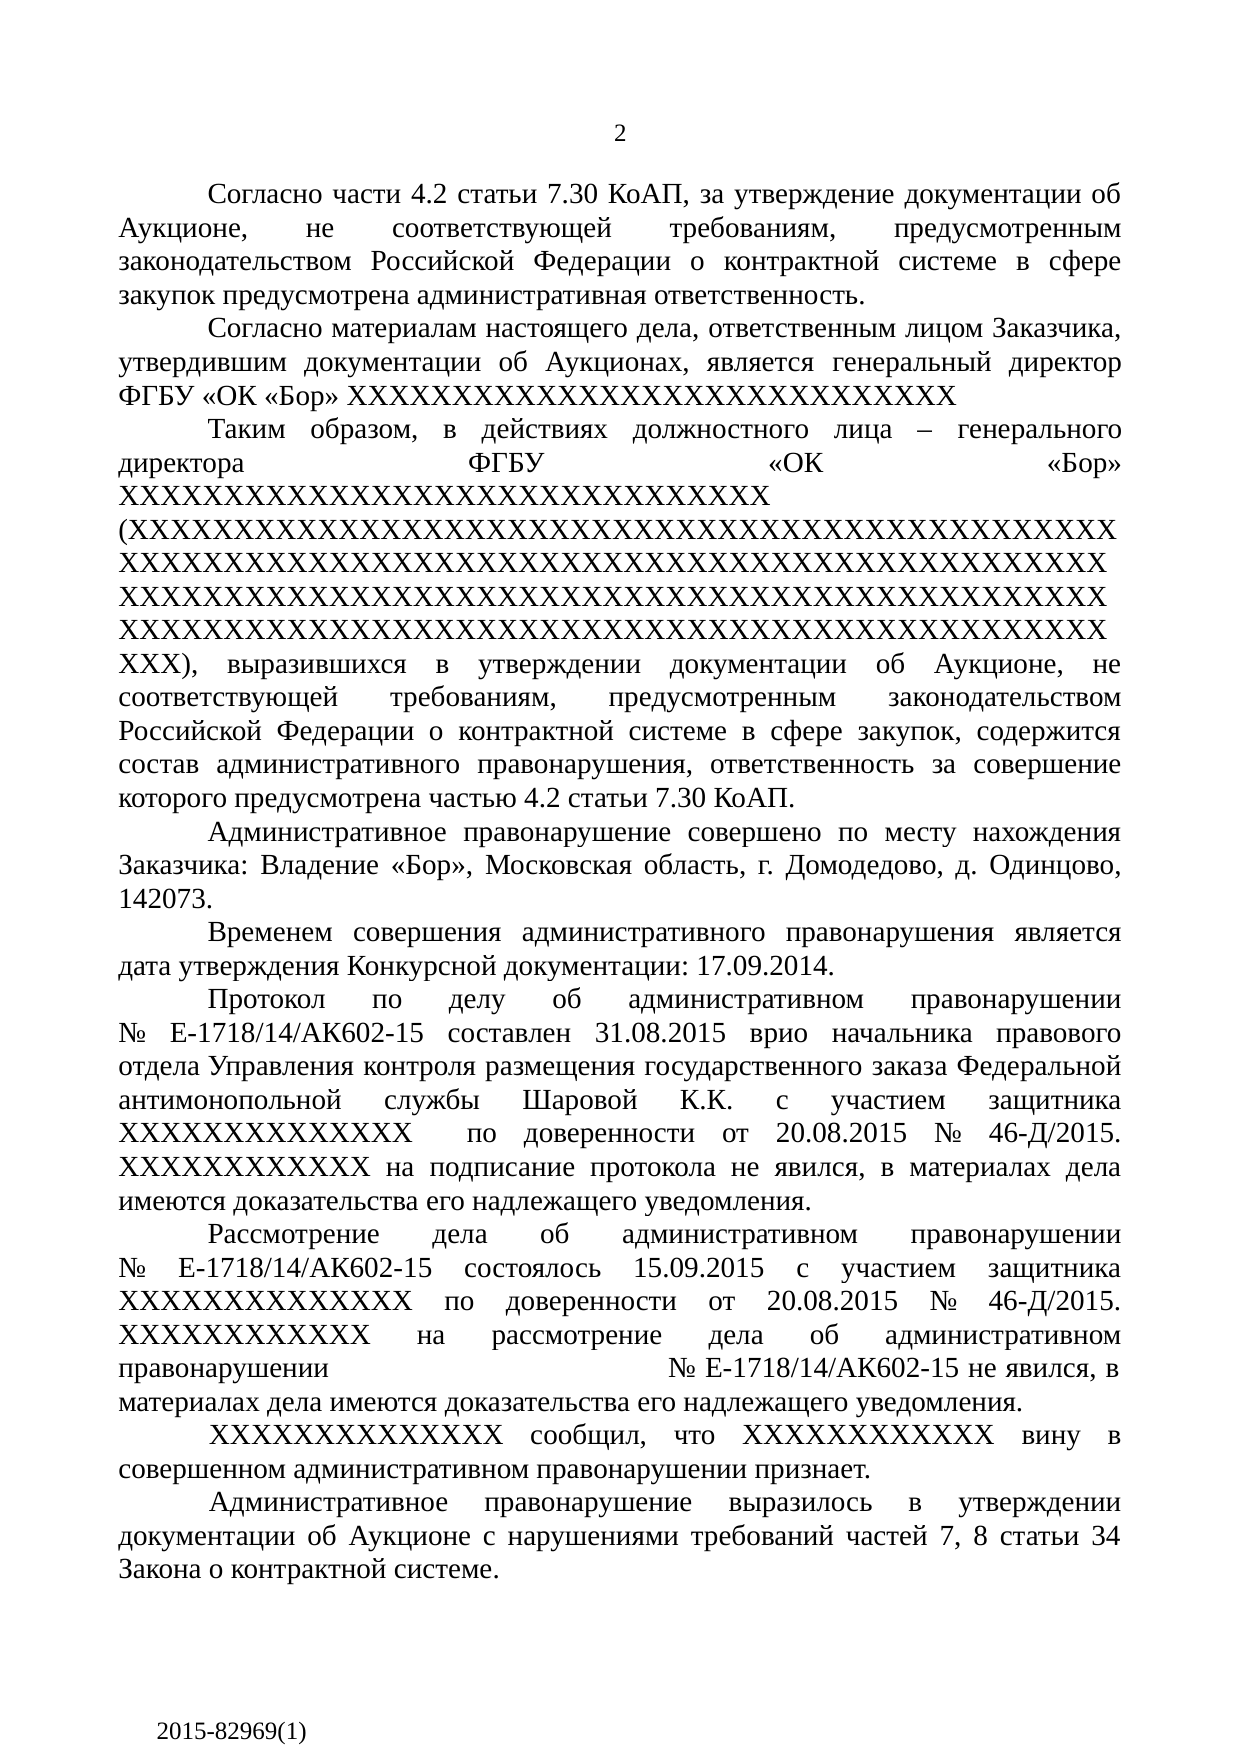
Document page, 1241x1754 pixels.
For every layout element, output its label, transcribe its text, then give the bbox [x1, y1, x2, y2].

text Протокол по делу об административном правонарушении № Е-1718/14/АК602-15 составлен 31.08.2015 врио начальника правового отдела Управления контроля размещения государственного заказа Федеральной антимонопольной службы Шаровой К.К. с участием защитника XXXXXXXXXXXXXX по доверенности от 20.08.2015 № 46-Д/2015. XXXXXXXXXXXX на подписание протокола не явился, в материалах дела имеются доказательства его надлежащего уведомления. [118, 981, 1122, 1216]
text Временем совершения административного правонарушения является дата утверждения Конкурсной документации: 17.09.2014. [118, 914, 1122, 981]
text Административное правонарушение совершено по месту нахождения Заказчика: Владение «Бор», Московская область, г. Домодедово, д. Одинцово, 142073. [118, 814, 1122, 914]
text Административное правонарушение выразилось в утверждении документации об Аукционе с нарушениями требований частей 7, 8 статьи 34 Закона о контрактной системе. [118, 1484, 1122, 1585]
text Таким образом, в действиях должностного лица – генерального директора ФГБУ «ОК «Бор» XXXXXXXXXXXXXXXXXXXXXXXXXXXXXXX (XXXXXXXXXXXXXXXXXXXXXXXXXXXXXXXXXXXXXXXXXXXXXXXXXXXXXXXXXXXXXXXXXXXXXXXXXXXXXXXXXXXXXXXXXXXXXXXXXXXXXXXXXXXXXXXXXXXXXXXXXXXXXXXXXXXXXXXXXXXXXXXXXXXXXXXXXXXXXXXXXXXXXXXXXXXXXXXXXXXXXXXXXXXXXXX), выразившихся в утверждении документации об Аукционе, не соответствующей требованиям, предусмотренным законодательством Российской Федерации о контрактной системе в сфере закупок, содержится состав административного правонарушения, ответственность за совершение которого предусмотрена частью 4.2 статьи 7.30 КоАП. [118, 411, 1122, 814]
text XXXXXXXXXXXXXX сообщил, что XXXXXXXXXXXX вину в совершенном административном правонарушении признает. [118, 1417, 1122, 1484]
text Рассмотрение дела об административном правонарушении № Е-1718/14/АК602-15 состоялось 15.09.2015 с участием защитника XXXXXXXXXXXXXX по доверенности от 20.08.2015 № 46-Д/2015. XXXXXXXXXXXX на рассмотрение дела об административном правонарушении № Е-1718/14/АК602-15 не явился, в материалах дела имеются доказательства его надлежащего уведомления. [118, 1216, 1122, 1417]
text Согласно части 4.2 статьи 7.30 КоАП, за утверждение документации об Аукционе, не соответствующей требованиям, предусмотренным законодательством Российской Федерации о контрактной системе в сфере закупок предусмотрена административная ответственность. [118, 176, 1122, 311]
text Согласно материалам настоящего дела, ответственным лицом Заказчика, утвердившим документации об Аукционах, является генеральный директор ФГБУ «ОК «Бор» XXXXXXXXXXXXXXXXXXXXXXXXXXXXX [118, 311, 1122, 411]
